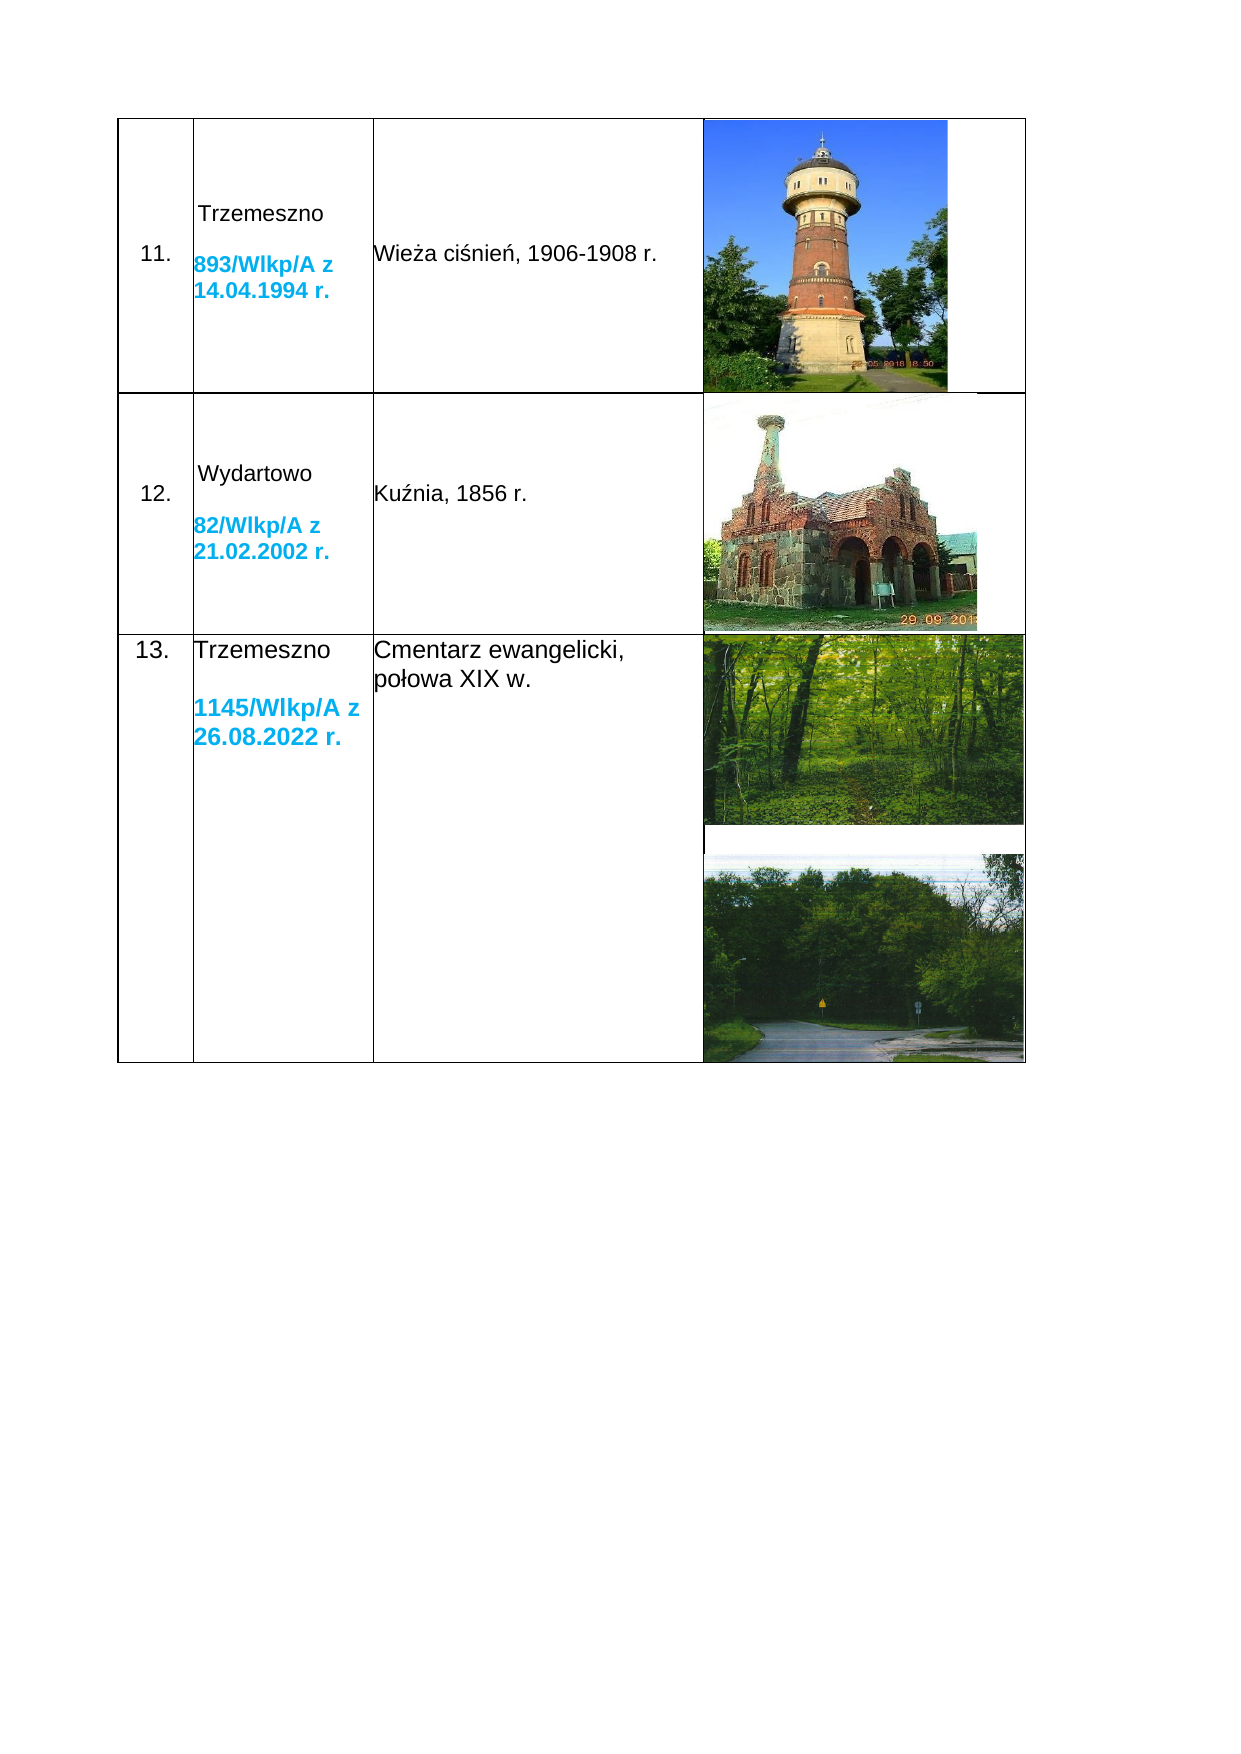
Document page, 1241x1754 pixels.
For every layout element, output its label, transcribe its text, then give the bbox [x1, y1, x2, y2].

table_cell [705, 635, 1025, 1062]
table_cell 12. [119, 394, 193, 634]
table_cell [705, 394, 1025, 634]
table_cell 13. [119, 635, 193, 1062]
table_cell Cmentarz ewangelicki, połowa XIX w. [374, 635, 703, 1062]
table_cell Wydartowo 82/Wlkp/A z 21.02.2002 r. [194, 394, 373, 634]
table_cell Trzemeszno 1145/Wlkp/A z 26.08.2022 r. [194, 635, 373, 1062]
table_cell Kuźnia, 1856 r. [374, 394, 703, 634]
table_cell Wieża ciśnień, 1906-1908 r. [374, 119, 703, 392]
table_cell Trzemeszno 893/Wlkp/A z 14.04.1994 r. [194, 119, 373, 392]
table_cell [705, 119, 1025, 392]
table_cell 11. [119, 119, 193, 392]
